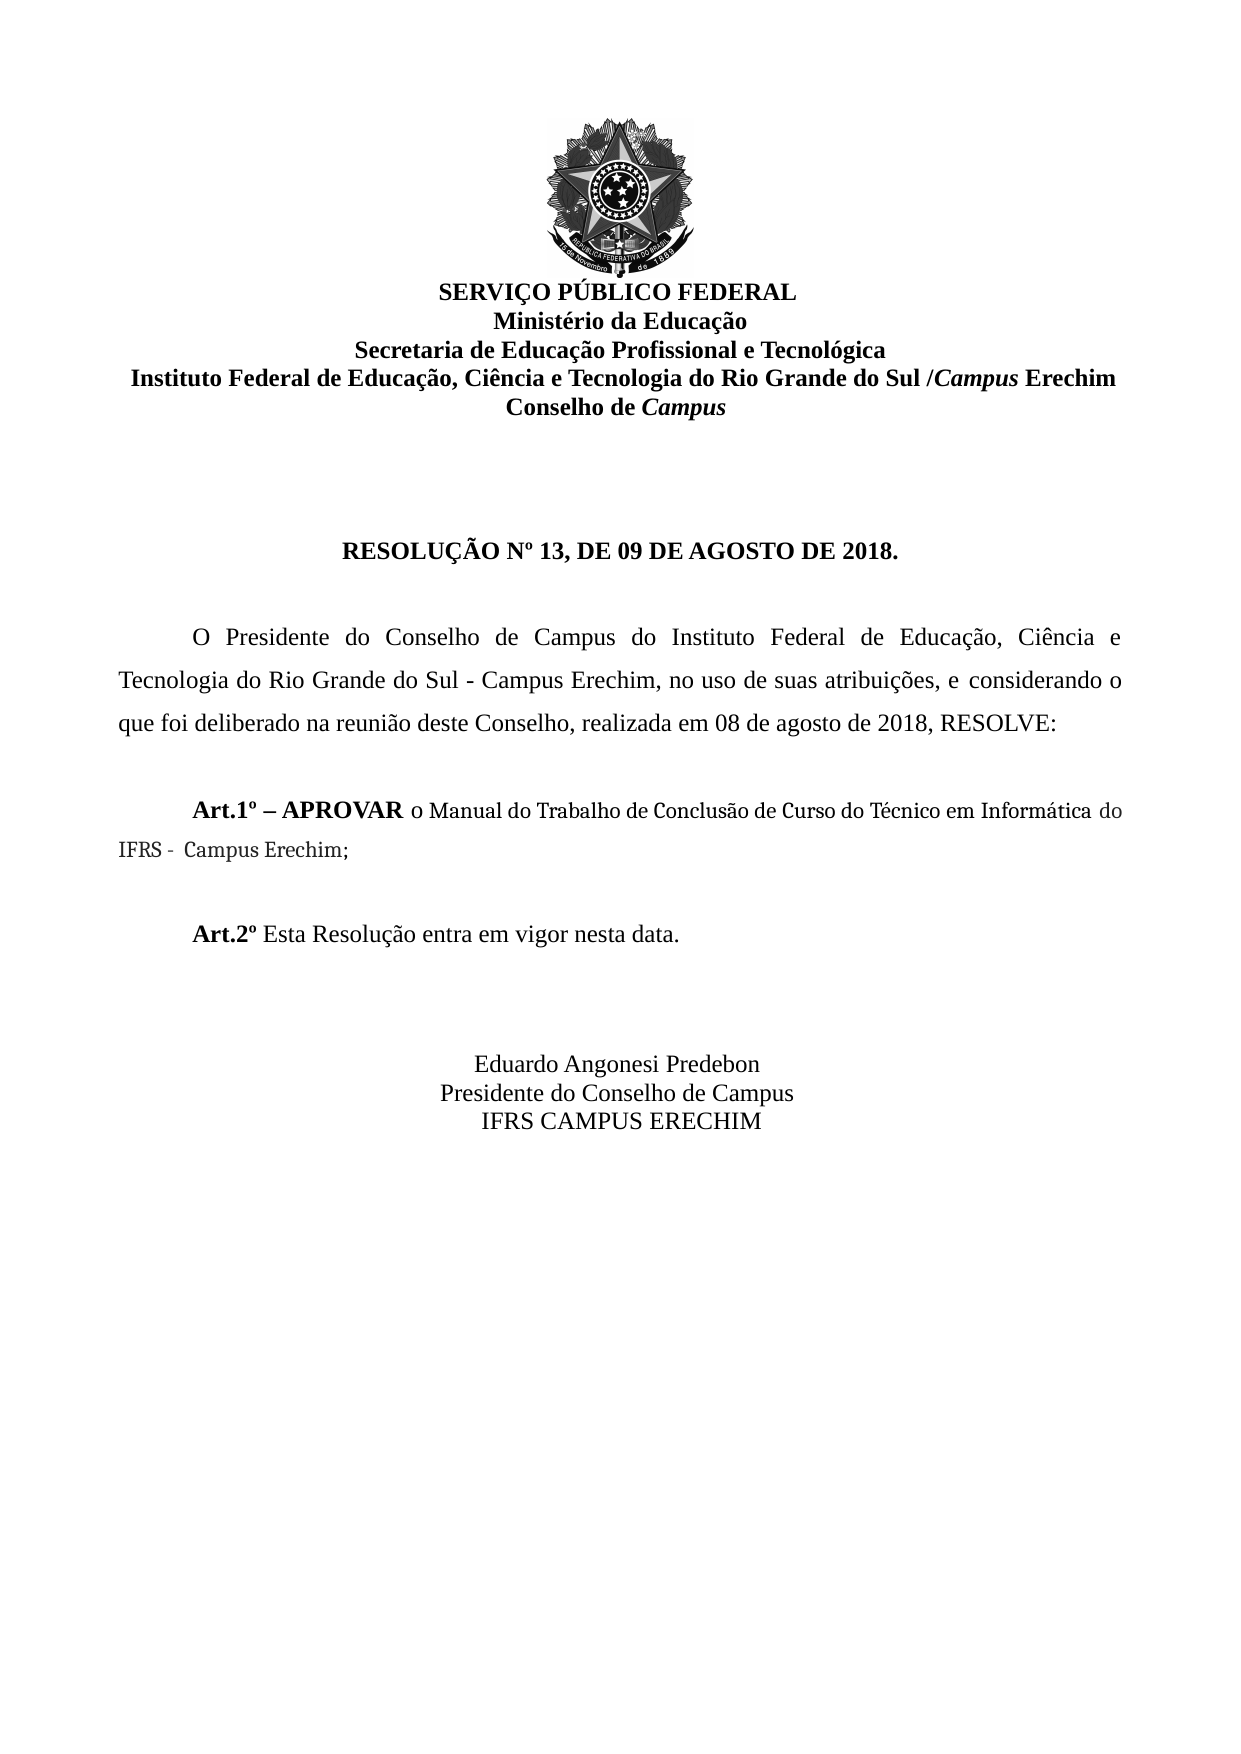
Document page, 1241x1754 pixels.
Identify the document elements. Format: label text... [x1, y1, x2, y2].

text O Presidente do Conselho de Campus do Instituto Federal de Educação, Ciência e Tecnologia do Rio Grande do Sul - Campus Erechim, no uso de suas atribuições, e considerando o que foi deliberado na reunião deste Conselho, realizada em 08 de agosto de 2018, RESOLVE: [118, 622, 1122, 737]
text IFRS campus erechim [121, 1106, 1122, 1135]
text Secretaria de Educação Profissional e Tecnológica [118, 335, 1122, 363]
text Conselho de Campus [118, 392, 1122, 421]
text SERVIÇO PÚBLICO FEDERAL Ministério da Educação [118, 118, 1122, 335]
text RESOLUÇÃO Nº 13, de 09 DE AGOSTO de 2018. [118, 536, 1122, 565]
text Art.1º – APROVAR o Manual do Trabalho de Conclusão de Curso do Técnico em Informática do IFRS - Campus Erechim; [118, 795, 1122, 863]
text Art.2º Esta Resolução entra em vigor nesta data. [118, 919, 1122, 948]
picture [546, 118, 694, 278]
text Presidente do Conselho de Campus [118, 1078, 1122, 1106]
text Eduardo Angonesi Predebon [118, 1049, 1122, 1078]
text Instituto Federal de Educação, Ciência e Tecnologia do Rio Grande do Sul /Campus Erechim [118, 363, 1122, 392]
